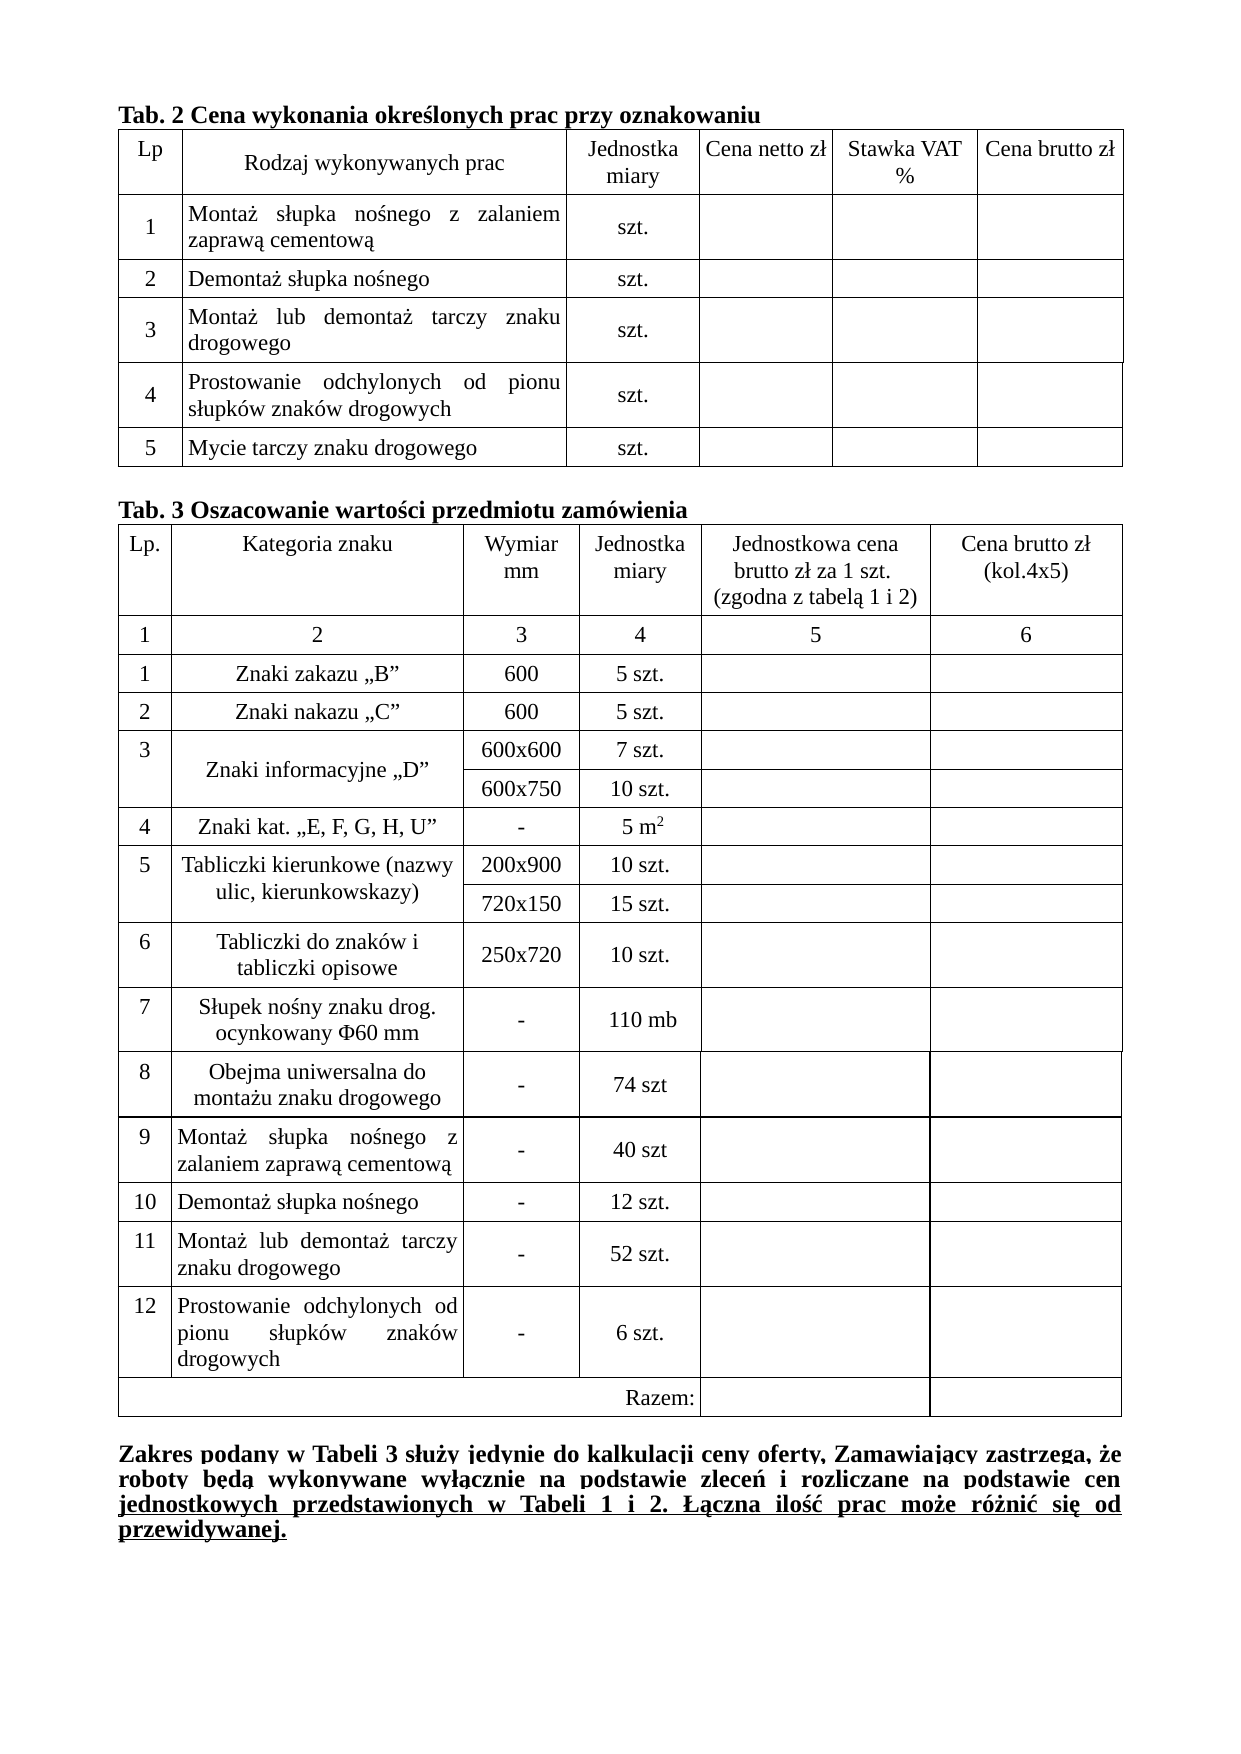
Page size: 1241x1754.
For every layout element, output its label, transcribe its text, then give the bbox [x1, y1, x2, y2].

table_cell 3 [119, 298, 182, 362]
table_cell 3 [464, 616, 579, 653]
table_cell [702, 731, 930, 768]
table_cell [931, 988, 1122, 1051]
table_cell [833, 428, 977, 466]
table_cell 6 [119, 923, 171, 987]
table_cell 1 [119, 195, 182, 258]
table_cell 600 [464, 693, 579, 730]
table_cell 6 szt. [580, 1287, 700, 1377]
table_cell [978, 363, 1122, 427]
table_cell [701, 1378, 929, 1416]
table_cell 12 szt. [580, 1183, 700, 1221]
table_cell 1 [119, 655, 171, 692]
table_cell - [464, 988, 579, 1051]
table_cell [701, 1052, 929, 1116]
table_cell [931, 693, 1122, 730]
table_cell 15 szt. [580, 885, 701, 922]
table_cell - [464, 1222, 579, 1286]
table_cell [700, 298, 832, 362]
table_cell 110 mb [580, 988, 701, 1051]
table_header Cena brutto zł (kol.4x5) [931, 525, 1122, 615]
table_cell szt. [567, 260, 699, 297]
table_cell 4 [119, 363, 182, 427]
table_cell - [464, 1052, 579, 1116]
table_cell [931, 655, 1122, 692]
table_cell [931, 846, 1122, 883]
table_cell 2 [172, 616, 463, 653]
table_cell [931, 1222, 1121, 1286]
text Tab. 2 Cena wykonania określonych prac przy oznakowaniu [118, 100, 1122, 129]
table_cell [701, 1222, 929, 1286]
table_cell Demontaż słupka nośnego [183, 260, 566, 297]
table_cell - [464, 1287, 579, 1377]
table_cell [702, 693, 930, 730]
table_cell 600x600 [464, 731, 579, 768]
table_cell 600 [464, 655, 579, 692]
table_header Lp [119, 130, 182, 194]
table_cell [833, 298, 977, 362]
table_cell Znaki zakazu „B” [172, 655, 463, 692]
table_cell Razem: [119, 1378, 700, 1416]
text Tab. 3 Oszacowanie wartości przedmiotu zamówienia [118, 495, 1122, 524]
table_cell Słupek nośny znaku drog. ocynkowany Φ60 mm [172, 988, 463, 1051]
table_cell [833, 363, 977, 427]
text jednostkowych przedstawionych w Tabeli 1 i 2. Łączna ilość prac może różnić się od [118, 1490, 1122, 1514]
table_header Jednostkowa cena brutto zł za 1 szt. (zgodna z tabelą 1 i 2) [702, 525, 930, 615]
table_header Rodzaj wykonywanych prac [183, 130, 566, 194]
table_cell Mycie tarczy znaku drogowego [183, 428, 566, 466]
table_cell 5 szt. [580, 693, 701, 730]
table_cell [931, 808, 1122, 845]
table_cell [702, 846, 930, 883]
table_cell 9 [119, 1118, 171, 1182]
table_cell [931, 1052, 1121, 1116]
table_cell 4 [119, 808, 171, 845]
table_cell Montaż słupka nośnego z zalaniem zaprawą cementową [172, 1118, 463, 1182]
table_cell 5 [702, 616, 930, 653]
table_cell [700, 428, 832, 466]
text przewidywanej. [118, 1515, 1122, 1542]
table_cell szt. [567, 428, 699, 466]
table_cell 4 [580, 616, 701, 653]
table_cell [931, 923, 1122, 987]
table_cell [700, 195, 832, 258]
table_cell [978, 260, 1123, 297]
table_cell Prostowanie odchylonych od pionu słupków znaków drogowych [172, 1287, 463, 1377]
table_cell [702, 655, 930, 692]
table_cell 1 [119, 616, 171, 653]
table_cell 52 szt. [580, 1222, 700, 1286]
table_cell Demontaż słupka nośnego [172, 1183, 463, 1221]
table_cell 5 m2 [580, 808, 701, 845]
table_cell Tabliczki kierunkowe (nazwy ulic, kierunkowskazy) [172, 846, 463, 922]
table_cell 40 szt [580, 1118, 700, 1182]
table_cell - [464, 1183, 579, 1221]
table_header Jednostka miary [567, 130, 699, 194]
table_cell 5 [119, 428, 182, 466]
table_cell [931, 1378, 1121, 1416]
table_cell szt. [567, 298, 699, 362]
table_cell 11 [119, 1222, 171, 1286]
table_cell 10 szt. [580, 923, 701, 987]
table_cell 8 [119, 1052, 171, 1116]
table_cell 7 szt. [580, 731, 701, 768]
table_cell Znaki kat. „E, F, G, H, U” [172, 808, 463, 845]
table_cell Tabliczki do znaków i tabliczki opisowe [172, 923, 463, 987]
table_cell Prostowanie odchylonych od pionu słupków znaków drogowych [183, 363, 566, 427]
table_cell 3 [119, 731, 171, 807]
table_cell - [464, 1118, 579, 1182]
table_cell [931, 1287, 1121, 1377]
text Zakres podany w Tabeli 3 służy jedynie do kalkulacji ceny oferty, Zamawiający zastrzega, że [118, 1442, 1122, 1464]
table_cell [978, 428, 1122, 466]
table_cell [702, 770, 930, 807]
table_cell [931, 770, 1122, 807]
table_cell 12 [119, 1287, 171, 1377]
table_cell [701, 1183, 929, 1221]
table_cell Obejma uniwersalna do montażu znaku drogowego [172, 1052, 463, 1116]
table_cell [833, 195, 977, 258]
table_cell 6 [931, 616, 1122, 653]
table_cell [701, 1118, 929, 1182]
table_header Lp. [119, 525, 171, 615]
table_cell 10 szt. [580, 846, 701, 883]
table_cell Montaż słupka nośnego z zalaniem zaprawą cementową [183, 195, 566, 258]
table_cell szt. [567, 195, 699, 258]
table_cell 720x150 [464, 885, 579, 922]
table_cell 5 szt. [580, 655, 701, 692]
table_cell 5 [119, 846, 171, 922]
table_header Cena netto zł [700, 130, 832, 194]
table_cell [833, 260, 977, 297]
table_cell [700, 363, 832, 427]
table_cell [700, 260, 832, 297]
table_cell [702, 923, 930, 987]
table_cell [701, 1287, 929, 1377]
table_cell 600x750 [464, 770, 579, 807]
table_cell Montaż lub demontaż tarczy znaku drogowego [172, 1222, 463, 1286]
table_cell 7 [119, 988, 171, 1051]
table_cell [931, 1118, 1121, 1182]
table_cell [931, 731, 1122, 768]
table_cell 10 [119, 1183, 171, 1221]
table_cell [978, 298, 1123, 362]
table_cell Znaki informacyjne „D” [172, 731, 463, 807]
table_header Wymiar mm [464, 525, 579, 615]
table_cell [702, 988, 930, 1051]
table_cell 2 [119, 693, 171, 730]
table_cell 200x900 [464, 846, 579, 883]
table_cell [702, 808, 930, 845]
table_cell [931, 1183, 1121, 1221]
table_cell 250x720 [464, 923, 579, 987]
table_cell szt. [567, 363, 699, 427]
text roboty będą wykonywane wyłącznie na podstawie zleceń i rozliczane na podstawie cen [118, 1465, 1122, 1489]
table_cell 10 szt. [580, 770, 701, 807]
table_cell Znaki nakazu „C” [172, 693, 463, 730]
table_cell 74 szt [580, 1052, 700, 1116]
table_cell - [464, 808, 579, 845]
table_cell [931, 885, 1122, 922]
table_header Cena brutto zł [978, 130, 1123, 194]
table_header Kategoria znaku [172, 525, 463, 615]
table_cell Montaż lub demontaż tarczy znaku drogowego [183, 298, 566, 362]
table_header Jednostka miary [580, 525, 701, 615]
table_cell [978, 195, 1123, 258]
table_header Stawka VAT % [833, 130, 977, 194]
table_cell 2 [119, 260, 182, 297]
table_cell [702, 885, 930, 922]
